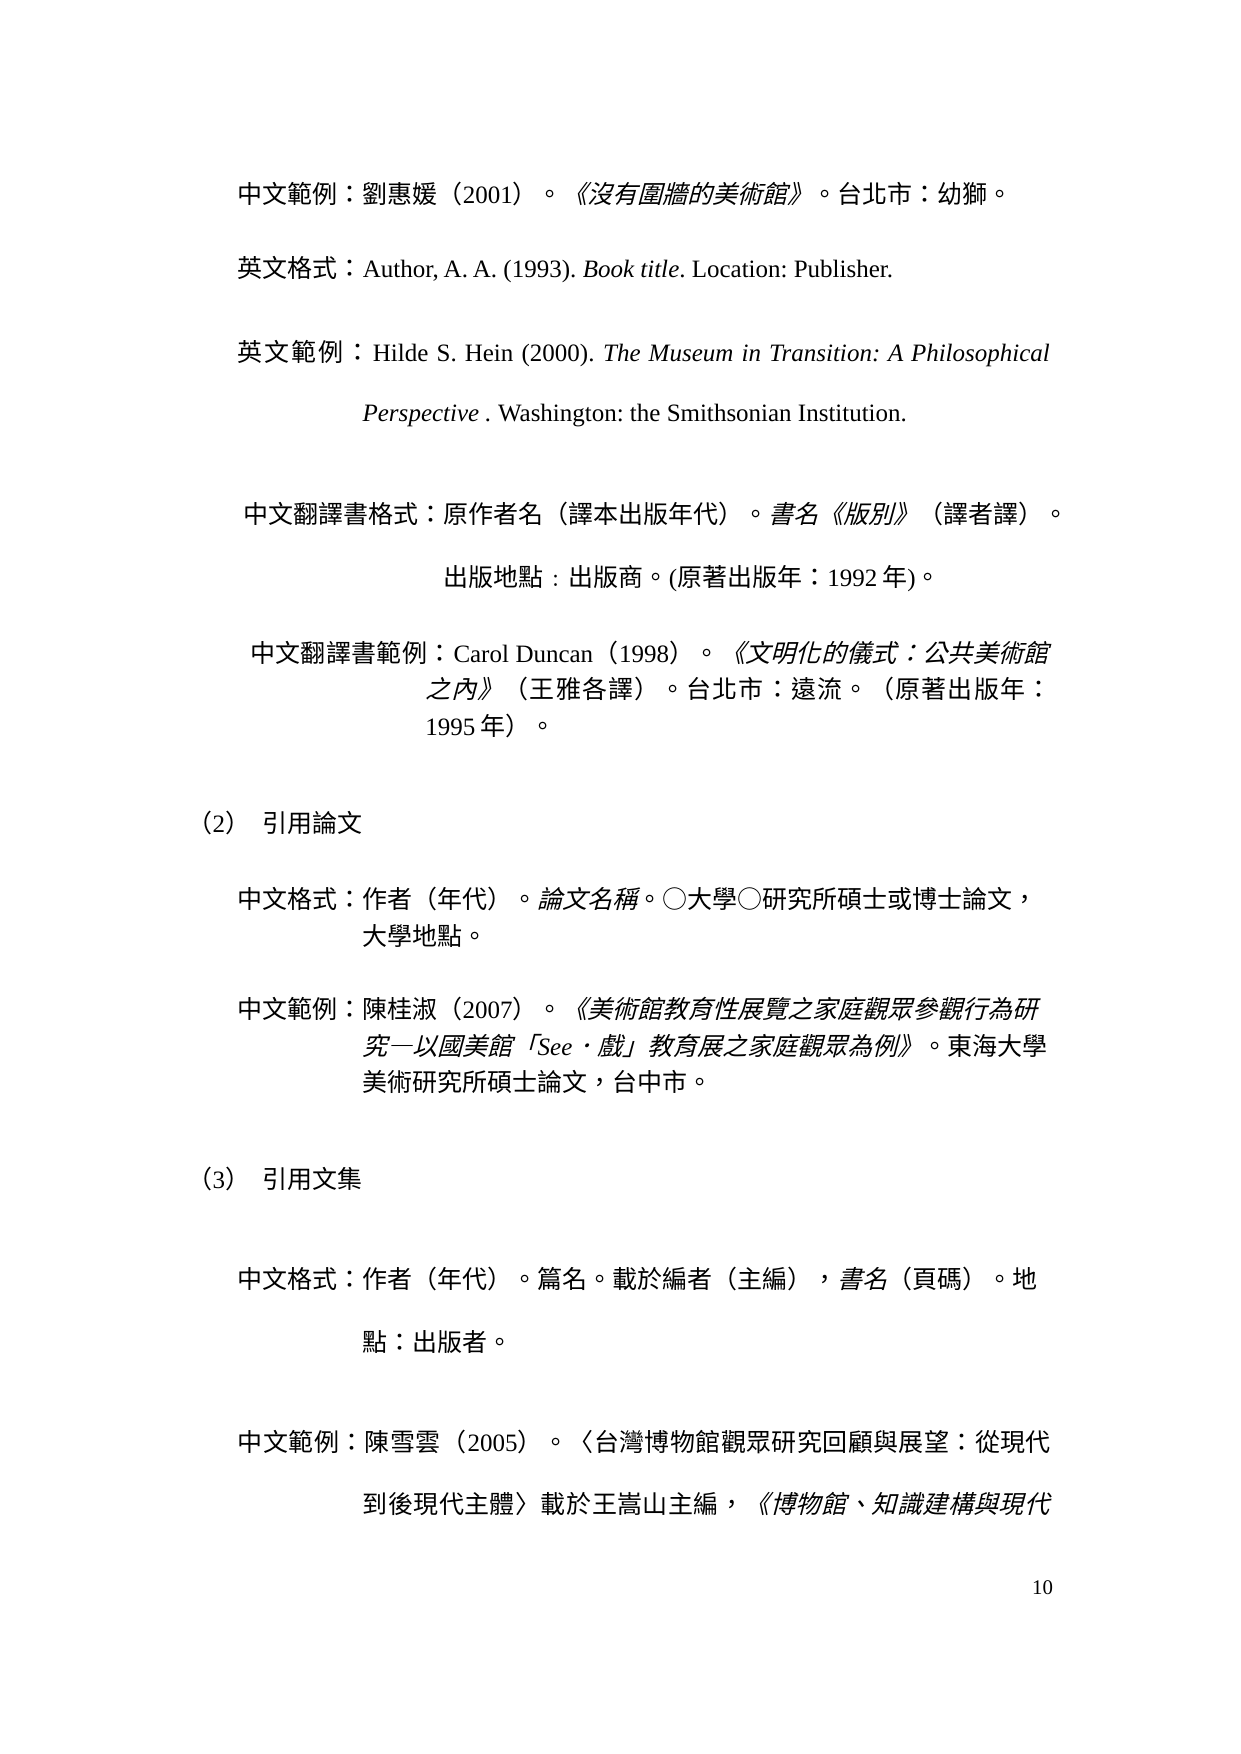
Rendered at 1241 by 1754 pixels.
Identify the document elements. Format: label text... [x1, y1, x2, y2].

list 引用文集 [187, 1136, 1053, 1199]
text 中文範例：劉惠媛（2001）。《沒有圍牆的美術館》。台北市：幼獅。 [187, 175, 1053, 211]
text 中文翻譯書格式：原作者名（譯本出版年代）。書名《版別》（譯者譯）。出版地點﹕出版商。(原著出版年：1992年)。 [244, 471, 1053, 596]
text 中文範例：陳桂淑（2007）。《美術館教育性展覽之家庭觀眾參觀行為研究—以國美館「See．戲」教育展之家庭觀眾為例》。東海大學美術研究所碩士論文，台中市。 [237, 990, 1053, 1099]
text 英文範例：Hilde S. Hein (2000). The Museum in Transition: A Philosophical Perspective . Washington: the Smithsonian Institution. [237, 309, 1053, 434]
text 中文格式：作者（年代）。篇名。載於編者（主編），書名（頁碼）。地點：出版者。 [237, 1236, 1053, 1361]
list 引用論文 [187, 780, 1053, 842]
text 中文格式：作者（年代）。論文名稱。○大學○研究所碩士或博士論文，大學地點。 [237, 880, 1053, 952]
text 英文格式：Author, A. A. (1993). Book title. Location: Publisher. [187, 248, 1053, 285]
text 中文翻譯書範例：Carol Duncan（1998）。《文明化的儀式：公共美術館之內》（王雅各譯）。台北市：遠流。（原著出版年：1995年）。 [250, 634, 1053, 742]
text 中文範例：陳雪雲（2005）。〈台灣博物館觀眾研究回顧與展望：從現代到後現代主體〉載於王嵩山主編，《博物館、知識建構與現代 [238, 1399, 1053, 1524]
